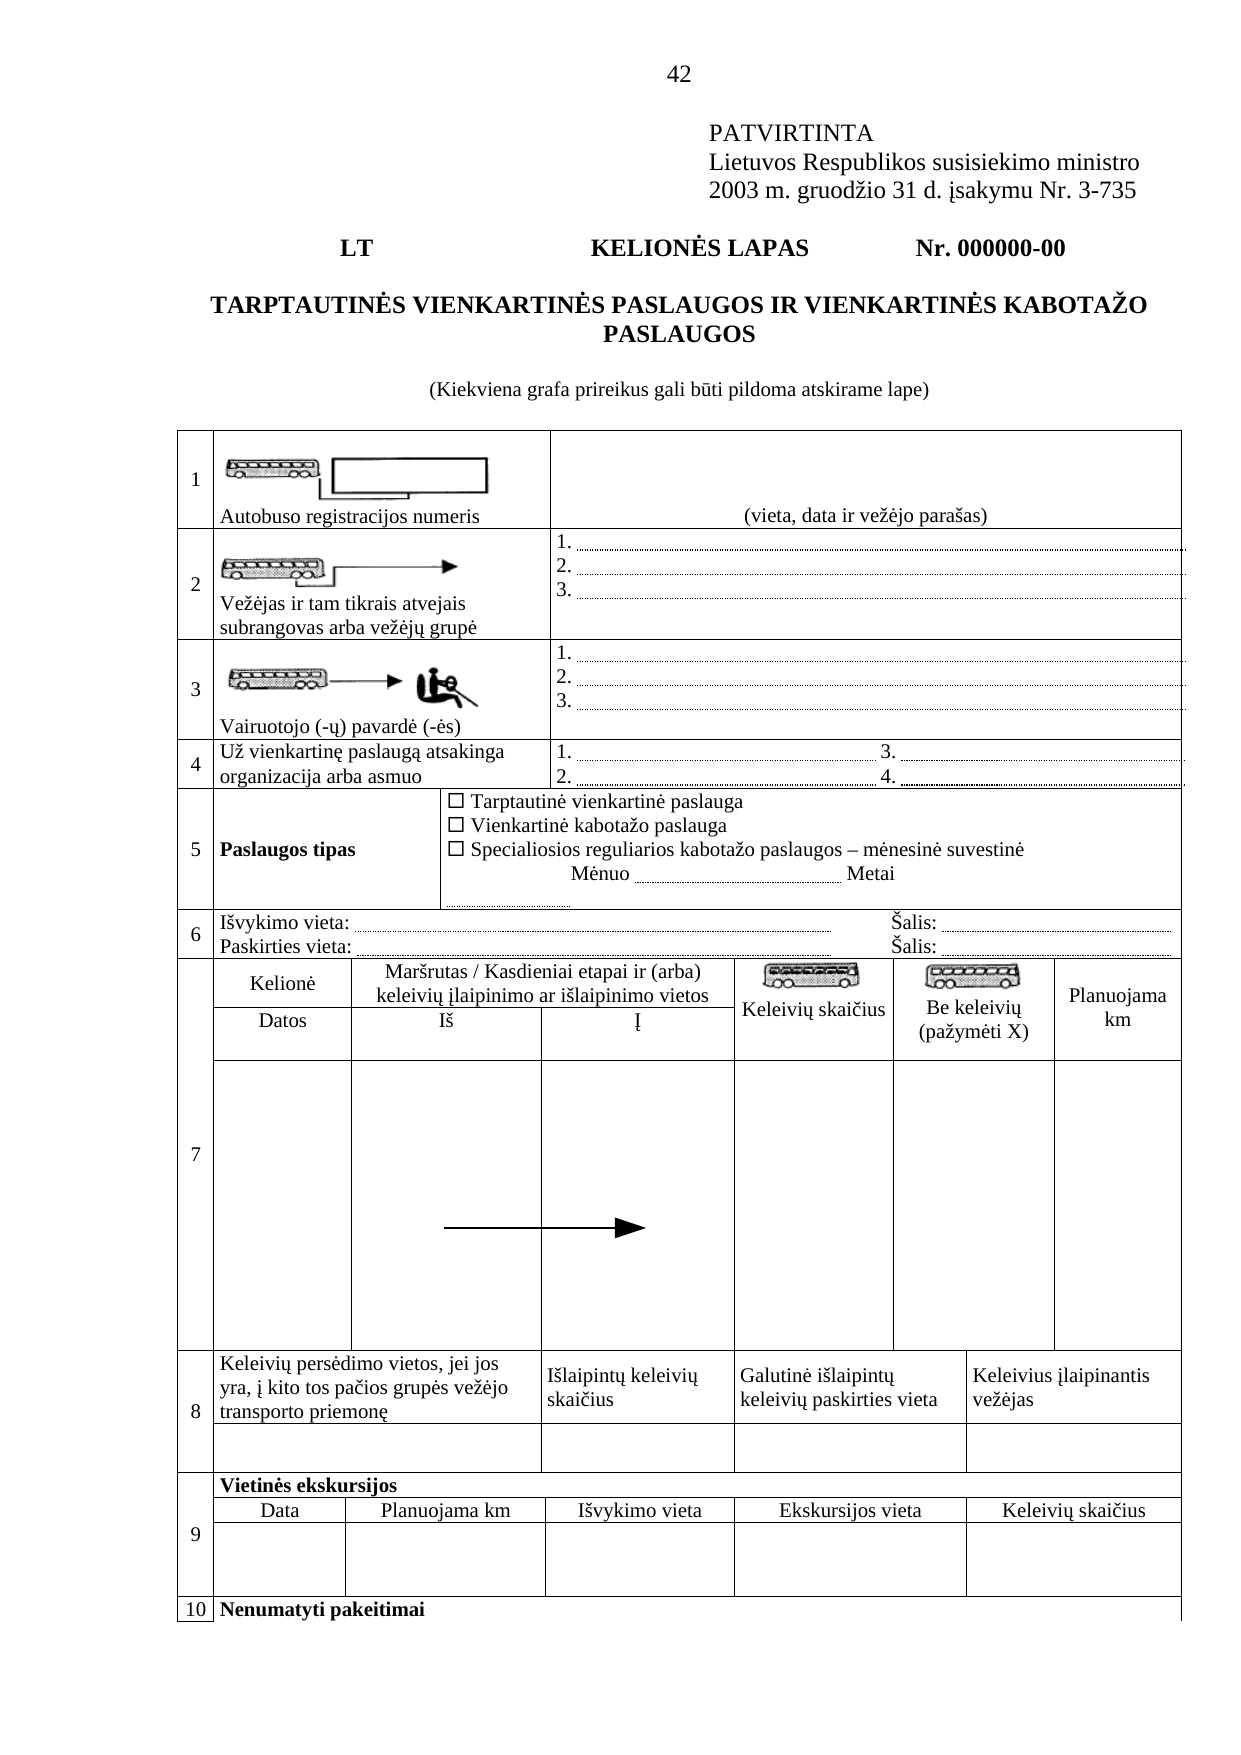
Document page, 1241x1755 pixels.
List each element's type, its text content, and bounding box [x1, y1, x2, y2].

table_cell [542, 1061, 734, 1350]
table_cell Į [542, 1008, 734, 1060]
text Lietuvos Respublikos susisiekimo ministro [177, 147, 1181, 176]
table_cell [1055, 1061, 1181, 1350]
table_cell Be keleivių (pažymėti X) [894, 959, 1054, 1060]
table_cell Paslaugos tipas [214, 789, 440, 909]
table_cell [546, 1523, 734, 1596]
table_cell [346, 1523, 545, 1596]
text LT KELIONĖS LAPAS Nr. 000000-00 [177, 233, 1181, 262]
table_cell Vežėjas ir tam tikrais atvejais subrangovas arba vežėjų grupė [214, 529, 550, 639]
table_cell 1. 3. 2. 4. [551, 740, 1181, 788]
table_cell Kelionė [214, 959, 351, 1007]
table_cell Keleivių skaičius [967, 1498, 1181, 1522]
table_cell 5 [178, 789, 213, 909]
text TARPTAUTINĖS VIENKARTINĖS PASLAUGOS IR VIENKARTINĖS KABOTAŽO PASLAUGOS [177, 291, 1181, 348]
table_cell Už vienkartinę paslaugą atsakinga organizacija arba asmuo [214, 740, 550, 788]
table_cell Ekskursijos vieta [735, 1498, 966, 1522]
table_cell [967, 1523, 1181, 1596]
table_cell [894, 1061, 1054, 1350]
table_header Autobuso registracijos numeris [214, 431, 550, 528]
table_cell [214, 1061, 351, 1350]
table_cell [542, 1424, 734, 1472]
table_cell Keleivius įlaipinantis vežėjas [967, 1351, 1181, 1423]
table_cell 7 [178, 959, 213, 1350]
table_cell Datos [214, 1008, 351, 1060]
table_cell [352, 1061, 541, 1350]
table_cell 3 [178, 640, 213, 738]
table_cell 2 [178, 529, 213, 639]
table_cell [735, 1523, 966, 1596]
table_cell 1. 2. 3. [551, 640, 1181, 738]
text PATVIRTINTA [709, 118, 1181, 147]
table_cell Maršrutas / Kasdieniai etapai ir (arba) keleivių įlaipinimo ar išlaipinimo vietos [352, 959, 734, 1007]
table_cell 9 [178, 1473, 213, 1596]
table_header (vieta, data ir vežėjo parašas) [551, 431, 1181, 528]
text 2003 m. gruodžio 31 d. įsakymu Nr. 3-735 [177, 176, 1181, 204]
table_cell Nenumatyti pakeitimai [214, 1597, 1181, 1621]
table_cell Planuojama km [346, 1498, 545, 1522]
table_cell Planuojama km [1055, 959, 1181, 1060]
table_cell Galutinė išlaipintų keleivių paskirties vieta [735, 1351, 966, 1423]
table_cell Keleivių skaičius [735, 959, 893, 1060]
table_cell [735, 1061, 893, 1350]
table_cell 4 [178, 740, 213, 788]
table_cell [214, 1424, 541, 1472]
table_cell Išvykimo vieta: Šalis: Paskirties vieta: Šalis: [214, 910, 1181, 958]
table_cell 8 [178, 1351, 213, 1472]
table_header 1 [178, 431, 213, 528]
table_cell Išlaipintų keleivių skaičius [542, 1351, 734, 1423]
table_cell [967, 1424, 1181, 1472]
table_cell [214, 1523, 345, 1596]
table_cell Išvykimo vieta [546, 1498, 734, 1522]
text (Kiekviena grafa prireikus gali būti pildoma atskirame lape) [177, 377, 1181, 401]
table_cell Vairuotojo (-ų) pavardė (-ės) [214, 640, 550, 738]
table_cell Data [214, 1498, 345, 1522]
table_cell Iš [352, 1008, 541, 1060]
table_cell 10 [178, 1597, 213, 1621]
table_cell 6 [178, 910, 213, 958]
table_cell [735, 1424, 966, 1472]
table_cell ¨ Tarptautinė vienkartinė paslauga ¨ Vienkartinė kabotažo paslauga ¨ Specialiosios reguliarios kabotažo paslaugos – mėnesinė suvestinė Mėnuo Metai [441, 789, 1181, 909]
table_cell Keleivių persėdimo vietos, jei jos yra, į kito tos pačios grupės vežėjo transporto priemonę [214, 1351, 541, 1423]
table_cell Vietinės ekskursijos [214, 1473, 1181, 1497]
table_cell 1. 2. 3. [551, 529, 1181, 639]
